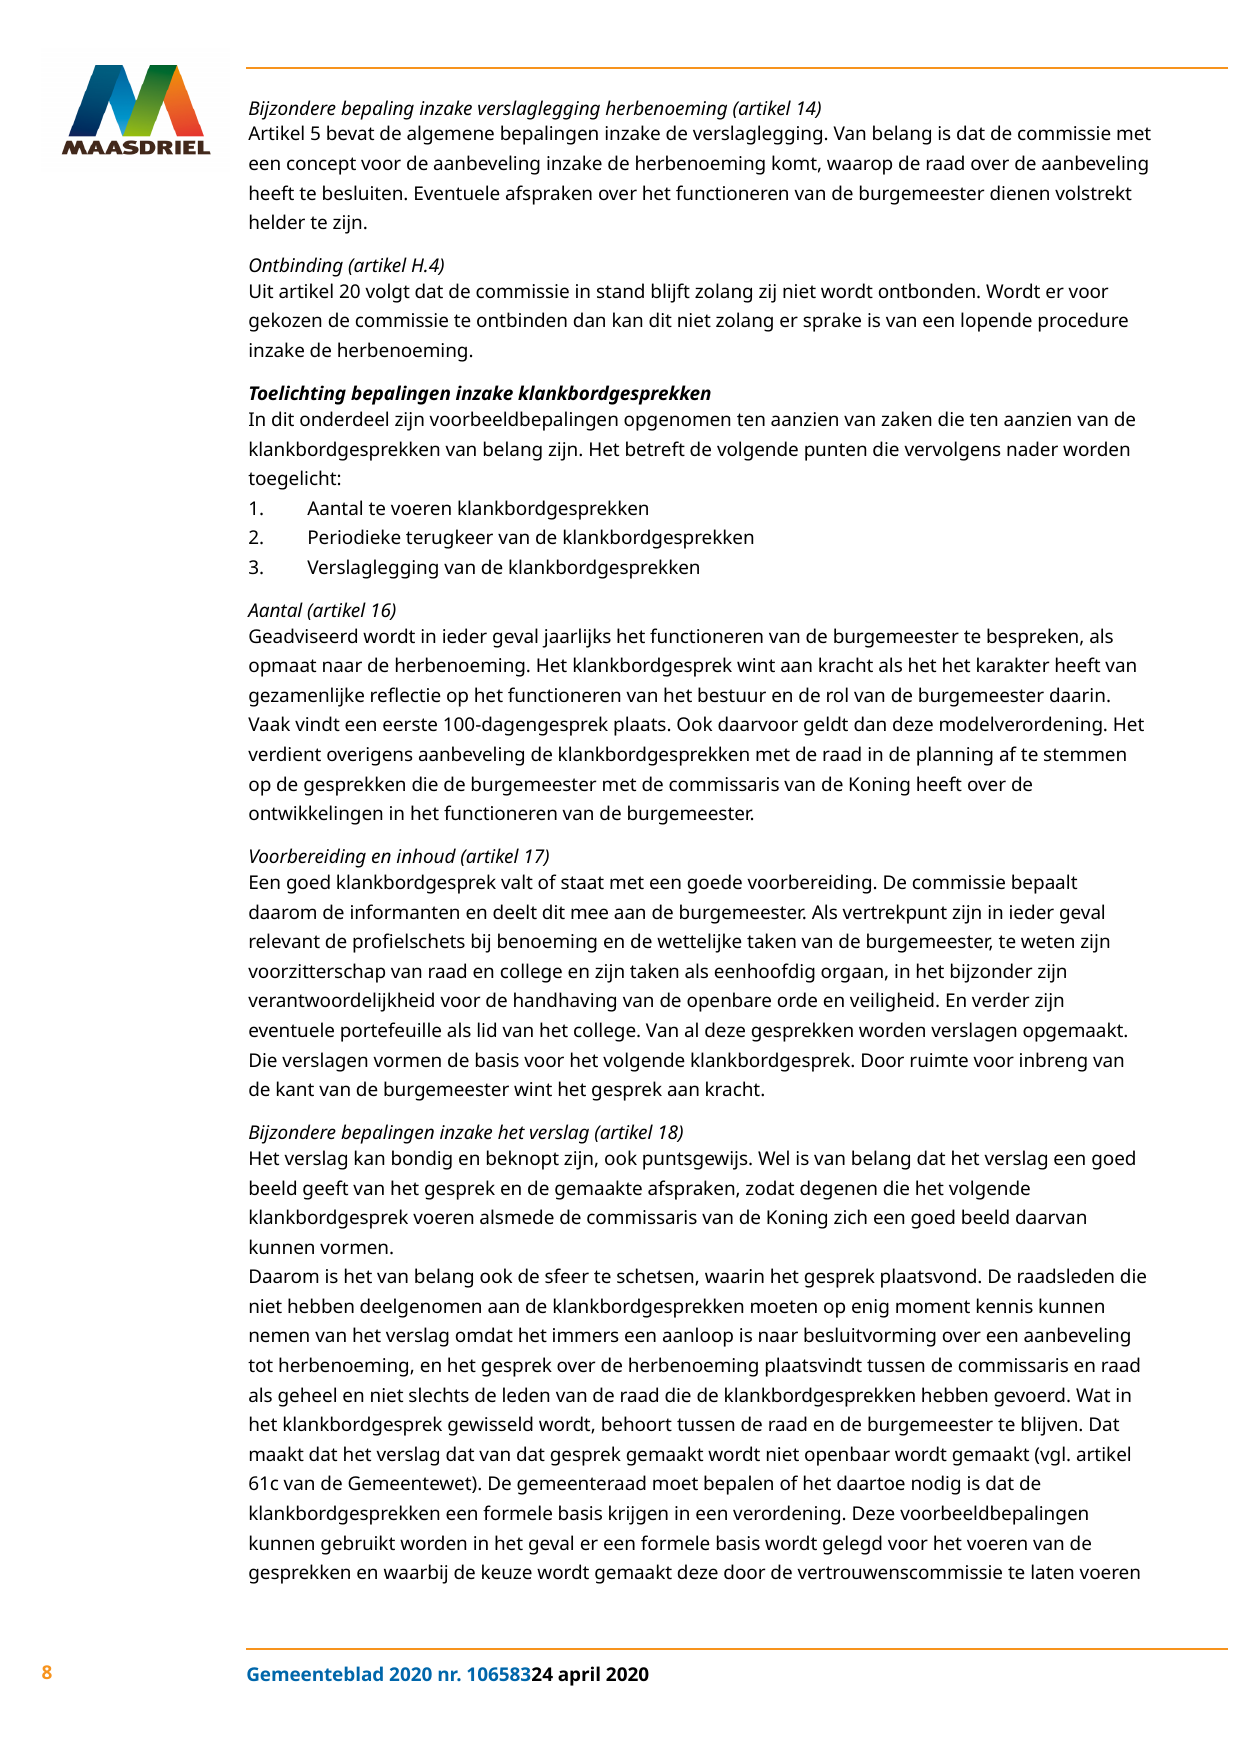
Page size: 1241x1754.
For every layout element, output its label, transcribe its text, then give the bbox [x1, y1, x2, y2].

text Aantal (artikel 16) [248, 597, 1152, 623]
text Geadviseerd wordt in ieder geval jaarlijks het functioneren van de burgemeester te bespreken, als opmaat naar de herbenoeming. Het klankbordgesprek wint aan kracht als het het karakter heeft van gezamenlijke reflectie op het functioneren van het bestuur en de rol van de burgemeester daarin. Vaak vindt een eerste 100-dagengesprek plaats. Ook daarvoor geldt dan deze modelverordening. Het verdient overigens aanbeveling de klankbordgesprekken met de raad in de planning af te stemmen op de gesprekken die de burgemeester met de commissaris van de Koning heeft over de ontwikkelingen in het functioneren van de burgemeester. [248, 623, 1152, 826]
text Een goed klankbordgesprek valt of staat met een goede voorbereiding. De commissie bepaalt daarom de informanten en deelt dit mee aan de burgemeester. Als vertrekpunt zijn in ieder geval relevant de profielschets bij benoeming en de wettelijke taken van de burgemeester, te weten zijn voorzitterschap van raad en college en zijn taken als eenhoofdig orgaan, in het bijzonder zijn verantwoordelijkheid voor de handhaving van de openbare orde en veiligheid. En verder zijn eventuele portefeuille als lid van het college. Van al deze gesprekken worden verslagen opgemaakt. Die verslagen vormen de basis voor het volgende klankbordgesprek. Door ruimte voor inbreng van de kant van de burgemeester wint het gesprek aan kracht. [248, 869, 1152, 1102]
picture [41, 47, 231, 172]
text Het verslag kan bondig en beknopt zijn, ook puntsgewijs. Wel is van belang dat het verslag een goed beeld geeft van het gesprek en de gemaakte afspraken, zodat degenen die het volgende klankbordgesprek voeren alsmede de commissaris van de Koning zich een goed beeld daarvan kunnen vormen. [248, 1145, 1152, 1260]
list Verslaglegging van de klankbordgesprekken [248, 554, 1152, 580]
text Bijzondere bepaling inzake verslaglegging herbenoeming (artikel 14) [248, 95, 1152, 121]
text Toelichting bepalingen inzake klankbordgesprekken [248, 380, 1152, 406]
list Aantal te voeren klankbordgesprekken [248, 495, 1152, 521]
text Daarom is het van belang ook de sfeer te schetsen, waarin het gesprek plaatsvond. De raadsleden die niet hebben deelgenomen aan de klankbordgesprekken moeten op enig moment kennis kunnen nemen van het verslag omdat het immers een aanloop is naar besluitvorming over een aanbeveling tot herbenoeming, en het gesprek over de herbenoeming plaatsvindt tussen de commissaris en raad als geheel en niet slechts de leden van de raad die de klankbordgesprekken hebben gevoerd. Wat in het klankbordgesprek gewisseld wordt, behoort tussen de raad en de burgemeester te blijven. Dat maakt dat het verslag dat van dat gesprek gemaakt wordt niet openbaar wordt gemaakt (vgl. artikel 61c van de Gemeentewet). De gemeenteraad moet bepalen of het daartoe nodig is dat de klankbordgesprekken een formele basis krijgen in een verordening. Deze voorbeeldbepalingen kunnen gebruikt worden in het geval er een formele basis wordt gelegd voor het voeren van de gesprekken en waarbij de keuze wordt gemaakt deze door de vertrouwenscommissie te laten voeren [248, 1263, 1152, 1585]
list Periodieke terugkeer van de klankbordgesprekken [248, 524, 1152, 550]
text Artikel 5 bevat de algemene bepalingen inzake de verslaglegging. Van belang is dat de commissie met een concept voor de aanbeveling inzake de herbenoeming komt, waarop de raad over de aanbeveling heeft te besluiten. Eventuele afspraken over het functioneren van de burgemeester dienen volstrekt helder te zijn. [248, 121, 1152, 235]
text Voorbereiding en inhoud (artikel 17) [248, 843, 1152, 869]
text In dit onderdeel zijn voorbeeldbepalingen opgenomen ten aanzien van zaken die ten aanzien van de klankbordgesprekken van belang zijn. Het betreft de volgende punten die vervolgens nader worden toegelicht: [248, 406, 1152, 491]
text Uit artikel 20 volgt dat de commissie in stand blijft zolang zij niet wordt ontbonden. Wordt er voor gekozen de commissie te ontbinden dan kan dit niet zolang er sprake is van een lopende procedure inzake de herbenoeming. [248, 278, 1152, 363]
text Bijzondere bepalingen inzake het verslag (artikel 18) [248, 1119, 1152, 1145]
text Ontbinding (artikel H.4) [248, 252, 1152, 278]
